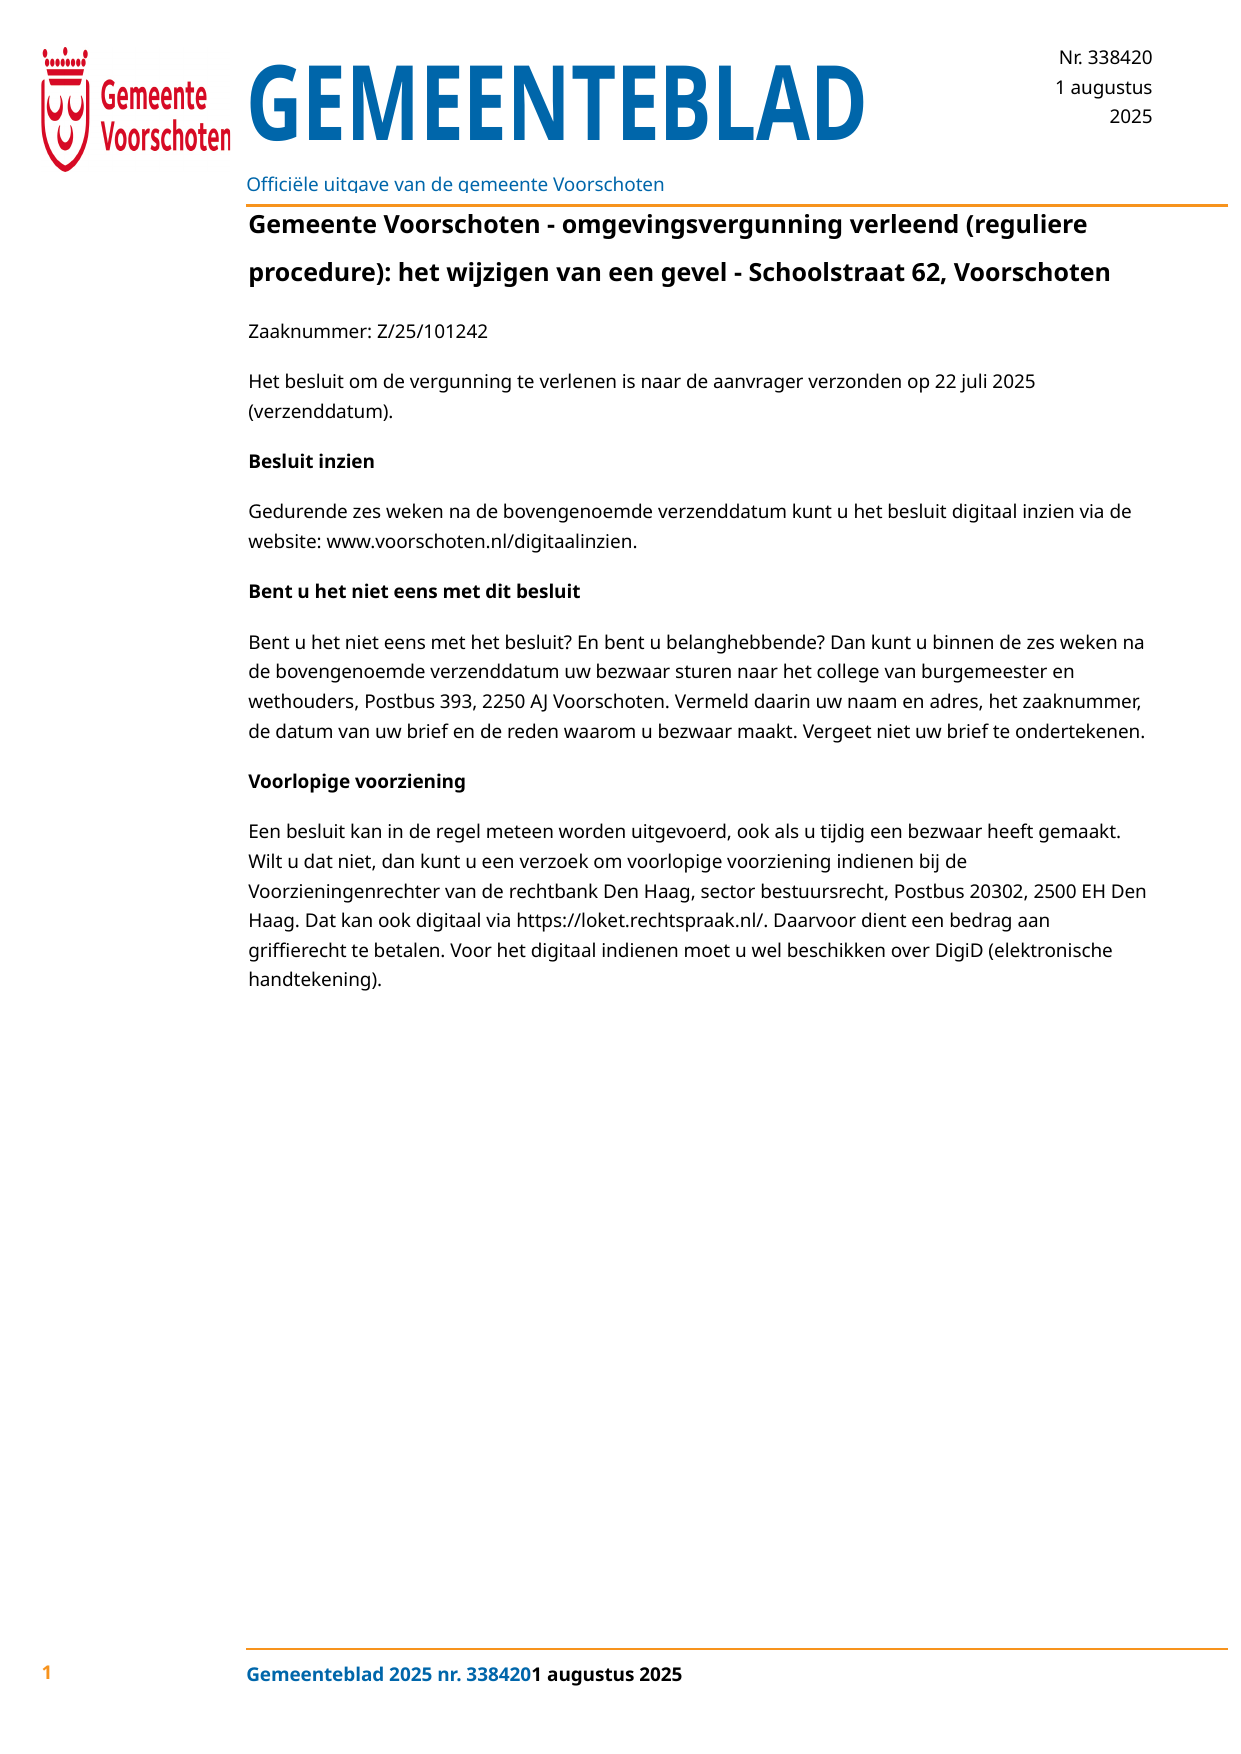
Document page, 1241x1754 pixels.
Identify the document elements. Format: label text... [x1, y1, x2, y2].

text Het besluit om de vergunning te verlenen is naar de aanvrager verzonden op 22 juli 2025 (verzenddatum). [248, 368, 1152, 424]
text Zaaknummer: Z/25/101242 [248, 318, 1152, 344]
picture [41, 47, 231, 172]
text Een besluit kan in de regel meteen worden uitgevoerd, ook als u tijdig een bezwaar heeft gemaakt. Wilt u dat niet, dan kunt u een verzoek om voorlopige voorziening indienen bij de Voorzieningenrechter van de rechtbank Den Haag, sector bestuursrecht, Postbus 20302, 2500 EH Den Haag. Dat kan ook digitaal via https://loket.rechtspraak.nl/. Daarvoor dient een bedrag aan griffierecht te betalen. Voor het digitaal indienen moet u wel beschikken over DigiD (elektronische handtekening). [248, 819, 1152, 992]
text Gedurende zes weken na de bovengenoemde verzenddatum kunt u het besluit digitaal inzien via de website: www.voorschoten.nl/digitaalinzien. [248, 499, 1152, 554]
text Bent u het niet eens met dit besluit [248, 579, 1152, 604]
text Bent u het niet eens met het besluit? En bent u belanghebbende? Dan kunt u binnen de zes weken na de bovengenoemde verzenddatum uw bezwaar sturen naar het college van burgemeester en wethouders, Postbus 393, 2250 AJ Voorschoten. Vermeld daarin uw naam en adres, het zaaknummer, de datum van uw brief en de reden waarom u bezwaar maakt. Vergeet niet uw brief te ondertekenen. [248, 629, 1152, 744]
text Besluit inzien [248, 448, 1152, 474]
text Voorlopige voorziening [248, 768, 1152, 794]
text Gemeente Voorschoten - omgevingsvergunning verleend (reguliere procedure): het wijzigen van een gevel - Schoolstraat 62, Voorschoten [248, 207, 1152, 288]
